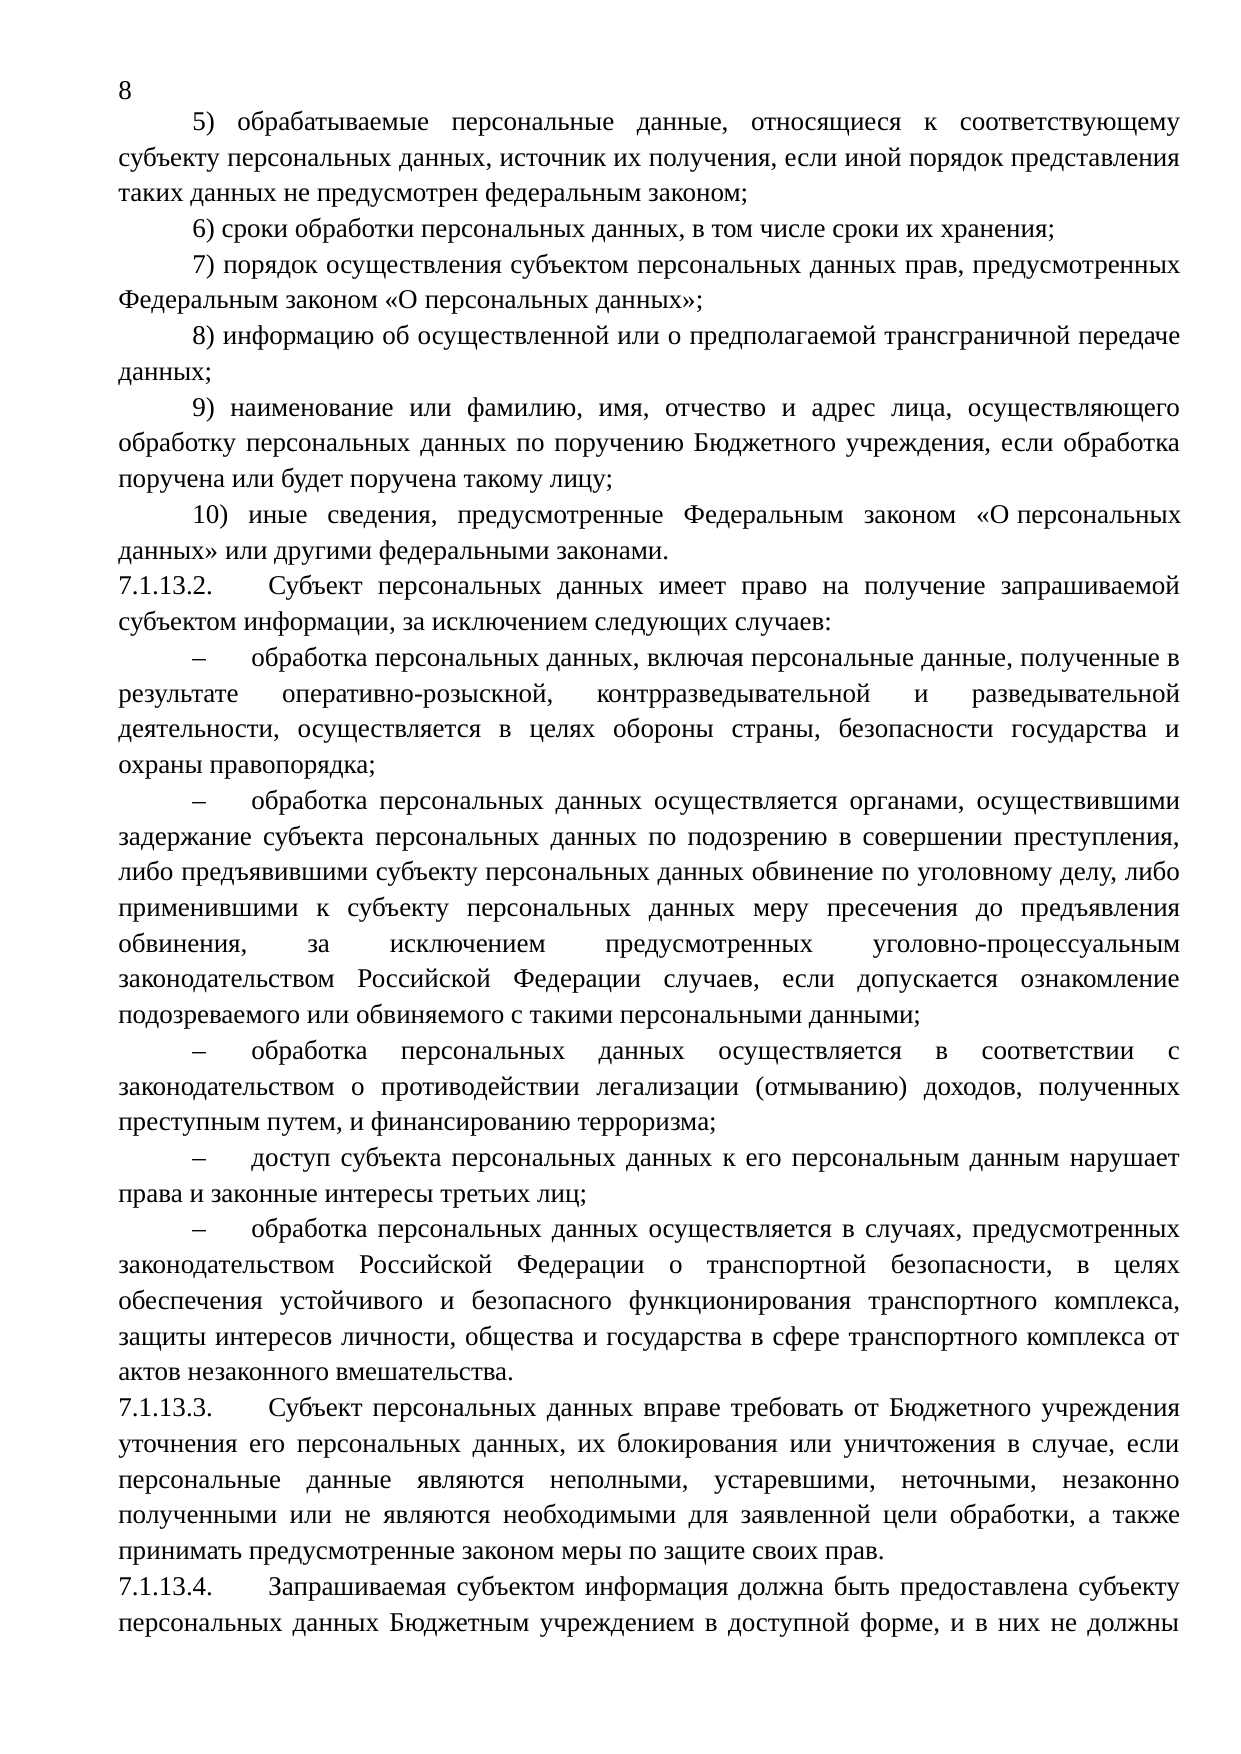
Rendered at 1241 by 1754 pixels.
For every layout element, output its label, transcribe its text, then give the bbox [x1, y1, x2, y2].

list доступ субъекта персональных данных к его персональным данным нарушает права и законные интересы третьих лиц; [118, 1141, 1181, 1208]
text 8) информацию об осуществленной или о предполагаемой трансграничной передаче данных; [118, 319, 1181, 386]
text 9) наименование или фамилию, имя, отчество и адрес лица, осуществляющего обработку персональных данных по поручению Бюджетного учреждения, если обработка поручена или будет поручена такому лицу; [118, 391, 1181, 493]
subtitle Запрашиваемая субъектом информация должна быть предоставлена субъекту персональных данных Бюджетным учреждением в доступной форме, и в них не должны [118, 1570, 1181, 1637]
list обработка персональных данных осуществляется в случаях, предусмотренных законодательством Российской Федерации о транспортной безопасности, в целях обеспечения устойчивого и безопасного функционирования транспортного комплекса, защиты интересов личности, общества и государства в сфере транспортного комплекса от актов незаконного вмешательства. [118, 1213, 1181, 1387]
text 10) иные сведения, предусмотренные Федеральным законом «О персональных данных» или другими федеральными законами. [118, 498, 1181, 565]
text 6) сроки обработки персональных данных, в том числе сроки их хранения; [118, 212, 1181, 243]
list обработка персональных данных осуществляется в соответствии с законодательством о противодействии легализации (отмыванию) доходов, полученных преступным путем, и финансированию терроризма; [118, 1034, 1181, 1137]
text 7) порядок осуществления субъектом персональных данных прав, предусмотренных Федеральным законом «О персональных данных»; [118, 248, 1181, 315]
text 5) обрабатываемые персональные данные, относящиеся к соответствующему субъекту персональных данных, источник их получения, если иной порядок представления таких данных не предусмотрен федеральным законом; [118, 105, 1181, 208]
subtitle Субъект персональных данных вправе требовать от Бюджетного учреждения уточнения его персональных данных, их блокирования или уничтожения в случае, если персональные данные являются неполными, устаревшими, неточными, незаконно полученными или не являются необходимыми для заявленной цели обработки, а также принимать предусмотренные законом меры по защите своих прав. [118, 1391, 1181, 1565]
list обработка персональных данных, включая персональные данные, полученные в результате оперативно-розыскной, контрразведывательной и разведывательной деятельности, осуществляется в целях обороны страны, безопасности государства и охраны правопорядка; [118, 641, 1181, 779]
subtitle Субъект персональных данных имеет право на получение запрашиваемой субъектом информации, за исключением следующих случаев: [118, 569, 1181, 636]
list обработка персональных данных осуществляется органами, осуществившими задержание субъекта персональных данных по подозрению в совершении преступления, либо предъявившими субъекту персональных данных обвинение по уголовному делу, либо применившими к субъекту персональных данных меру пресечения до предъявления обвинения, за исключением предусмотренных уголовно-процессуальным законодательством Российской Федерации случаев, если допускается ознакомление подозреваемого или обвиняемого с такими персональными данными; [118, 784, 1181, 1029]
